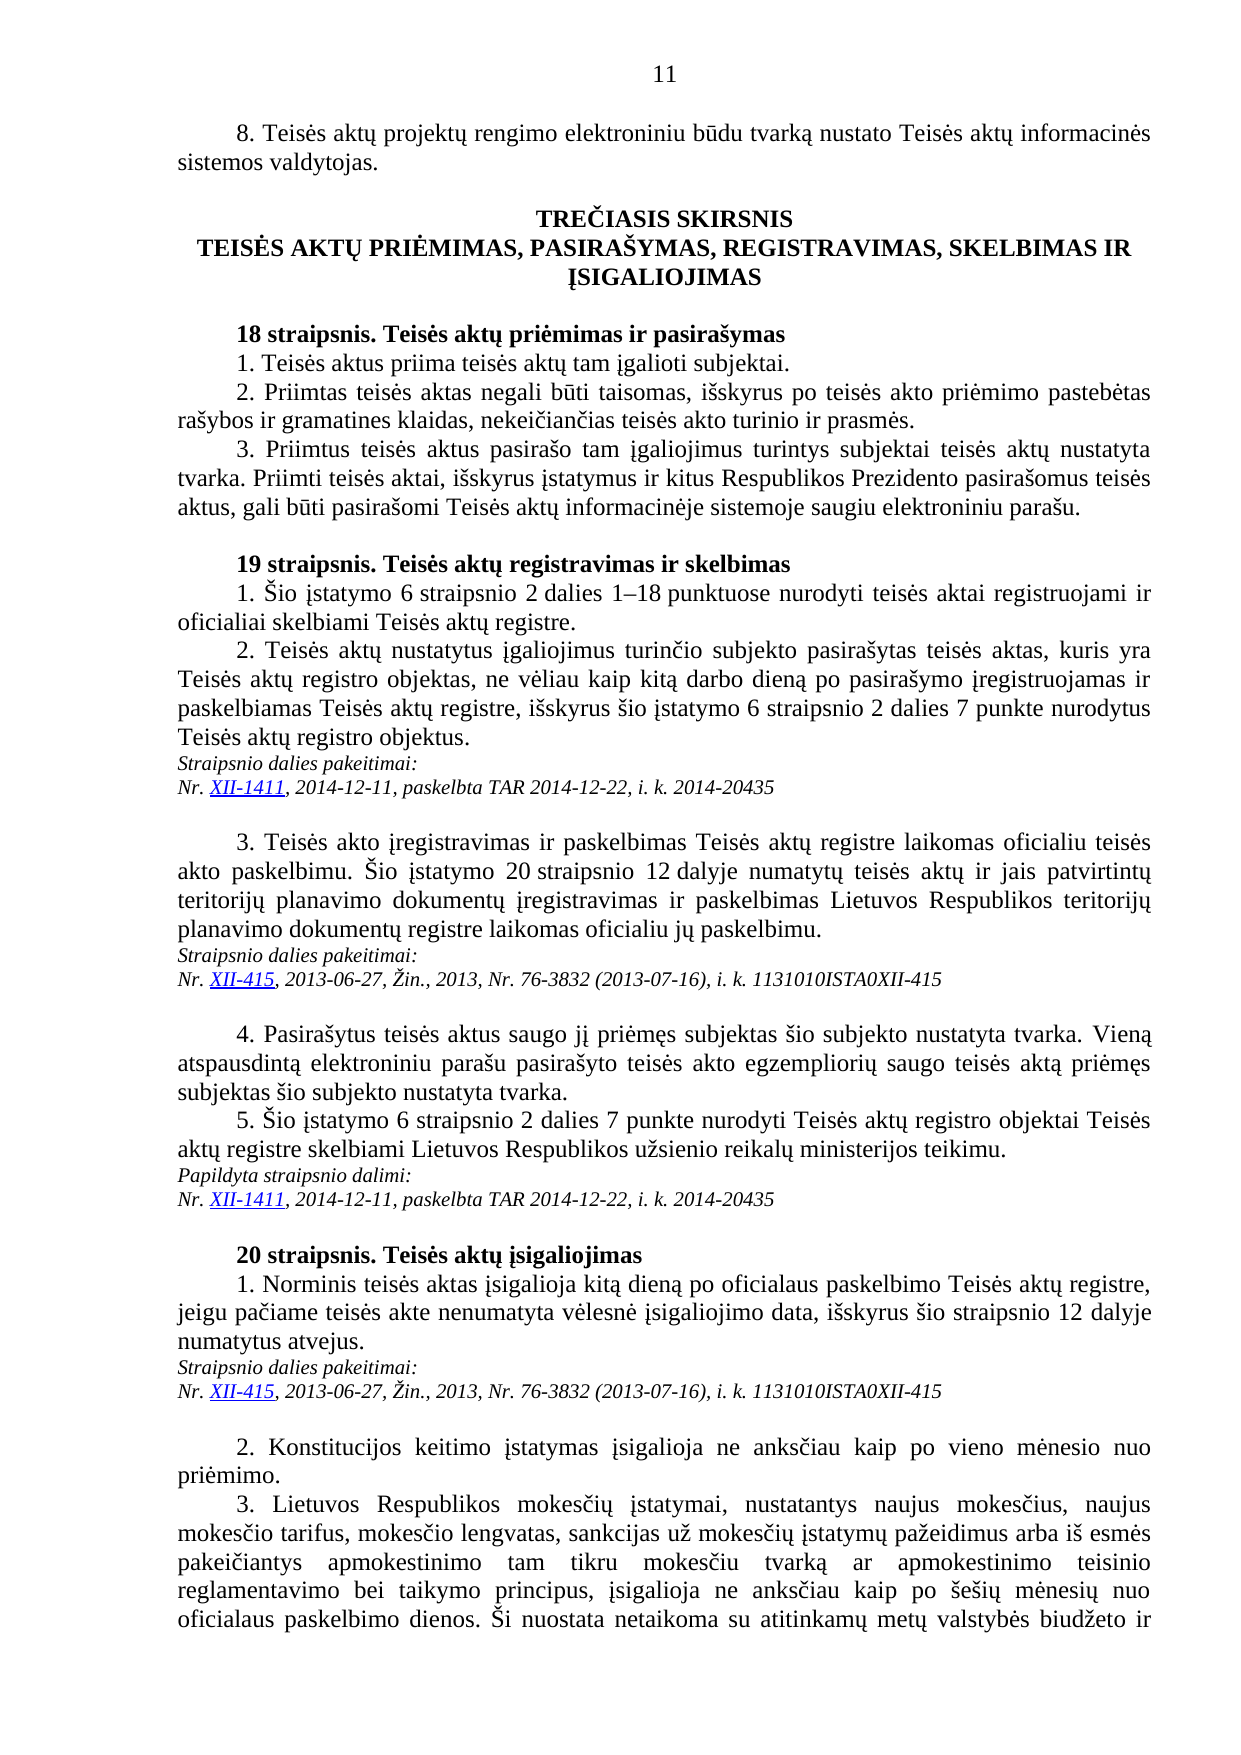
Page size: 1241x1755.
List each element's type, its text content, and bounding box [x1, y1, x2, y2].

text Straipsnio dalies pakeitimai: [177, 751, 1152, 775]
text Nr. XII-415, 2013-06-27, Žin., 2013, Nr. 76-3832 (2013-07-16), i. k. 1131010ISTA0XII-415 [177, 967, 1152, 991]
text 4. Pasirašytus teisės aktus saugo jį priėmęs subjektas šio subjekto nustatyta tvarka. Vieną atspausdintą elektroniniu parašu pasirašyto teisės akto egzempliorių saugo teisės aktą priėmęs subjektas šio subjekto nustatyta tvarka. [177, 1019, 1152, 1106]
text Straipsnio dalies pakeitimai: [177, 1355, 1152, 1379]
text 18 straipsnis. Teisės aktų priėmimas ir pasirašymas [177, 319, 1152, 348]
text 5. Šio įstatymo 6 straipsnio 2 dalies 7 punkte nurodyti Teisės aktų registro objektai Teisės aktų registre skelbiami Lietuvos Respublikos užsienio reikalų ministerijos teikimu. [177, 1106, 1152, 1163]
text Nr. XII-1411, 2014-12-11, paskelbta TAR 2014-12-22, i. k. 2014-20435 [177, 1187, 1152, 1211]
text 2. Priimtas teisės aktas negali būti taisomas, išskyrus po teisės akto priėmimo pastebėtas rašybos ir gramatines klaidas, nekeičiančias teisės akto turinio ir prasmės. [177, 377, 1152, 434]
text 3. Teisės akto įregistravimas ir paskelbimas Teisės aktų registre laikomas oficialiu teisės akto paskelbimu. Šio įstatymo 20 straipsnio 12 dalyje numatytų teisės aktų ir jais patvirtintų teritorijų planavimo dokumentų įregistravimas ir paskelbimas Lietuvos Respublikos teritorijų planavimo dokumentų registre laikomas oficialiu jų paskelbimu. [177, 827, 1152, 942]
text 1. Norminis teisės aktas įsigalioja kitą dieną po oficialaus paskelbimo Teisės aktų registre, jeigu pačiame teisės akte nenumatyta vėlesnė įsigaliojimo data, išskyrus šio straipsnio 12 dalyje numatytus atvejus. [177, 1269, 1152, 1355]
text 3. Priimtus teisės aktus pasirašo tam įgaliojimus turintys subjektai teisės aktų nustatyta tvarka. Priimti teisės aktai, išskyrus įstatymus ir kitus Respublikos Prezidento pasirašomus teisės aktus, gali būti pasirašomi Teisės aktų informacinėje sistemoje saugiu elektroniniu parašu. [177, 434, 1152, 521]
text Straipsnio dalies pakeitimai: [177, 942, 1152, 967]
text TREČIASIS SKIRSNIS [177, 204, 1152, 233]
text Nr. XII-415, 2013-06-27, Žin., 2013, Nr. 76-3832 (2013-07-16), i. k. 1131010ISTA0XII-415 [177, 1379, 1152, 1403]
text 3. Lietuvos Respublikos mokesčių įstatymai, nustatantys naujus mokesčius, naujus mokesčio tarifus, mokesčio lengvatas, sankcijas už mokesčių įstatymų pažeidimus arba iš esmės pakeičiantys apmokestinimo tam tikru mokesčiu tvarką ar apmokestinimo teisinio reglamentavimo bei taikymo principus, įsigalioja ne anksčiau kaip po šešių mėnesių nuo oficialaus paskelbimo dienos. Ši nuostata netaikoma su atitinkamų metų valstybės biudžeto ir [177, 1489, 1152, 1633]
text 1. Teisės aktus priima teisės aktų tam įgalioti subjektai. [177, 348, 1152, 377]
text 1. Šio įstatymo 6 straipsnio 2 dalies 1–18 punktuose nurodyti teisės aktai registruojami ir oficialiai skelbiami Teisės aktų registre. [177, 578, 1152, 636]
text 2. Teisės aktų nustatytus įgaliojimus turinčio subjekto pasirašytas teisės aktas, kuris yra Teisės aktų registro objektas, ne vėliau kaip kitą darbo dieną po pasirašymo įregistruojamas ir paskelbiamas Teisės aktų registre, išskyrus šio įstatymo 6 straipsnio 2 dalies 7 punkte nurodytus Teisės aktų registro objektus. [177, 636, 1152, 751]
text 19 straipsnis. Teisės aktų registravimas ir skelbimas [177, 549, 1152, 578]
text 8. Teisės aktų projektų rengimo elektroniniu būdu tvarką nustato Teisės aktų informacinės sistemos valdytojas. [177, 118, 1152, 176]
text Nr. XII-1411, 2014-12-11, paskelbta TAR 2014-12-22, i. k. 2014-20435 [177, 775, 1152, 799]
text Papildyta straipsnio dalimi: [177, 1163, 1152, 1187]
text TEISĖS AKTŲ PRIĖMIMAS, PASIRAŠYMAS, REGISTRAVIMAS, SKELBIMAS IR ĮSIGALIOJIMAS [177, 233, 1152, 291]
text 20 straipsnis. Teisės aktų įsigaliojimas [177, 1240, 1152, 1269]
text 2. Konstitucijos keitimo įstatymas įsigalioja ne anksčiau kaip po vieno mėnesio nuo priėmimo. [177, 1432, 1152, 1489]
